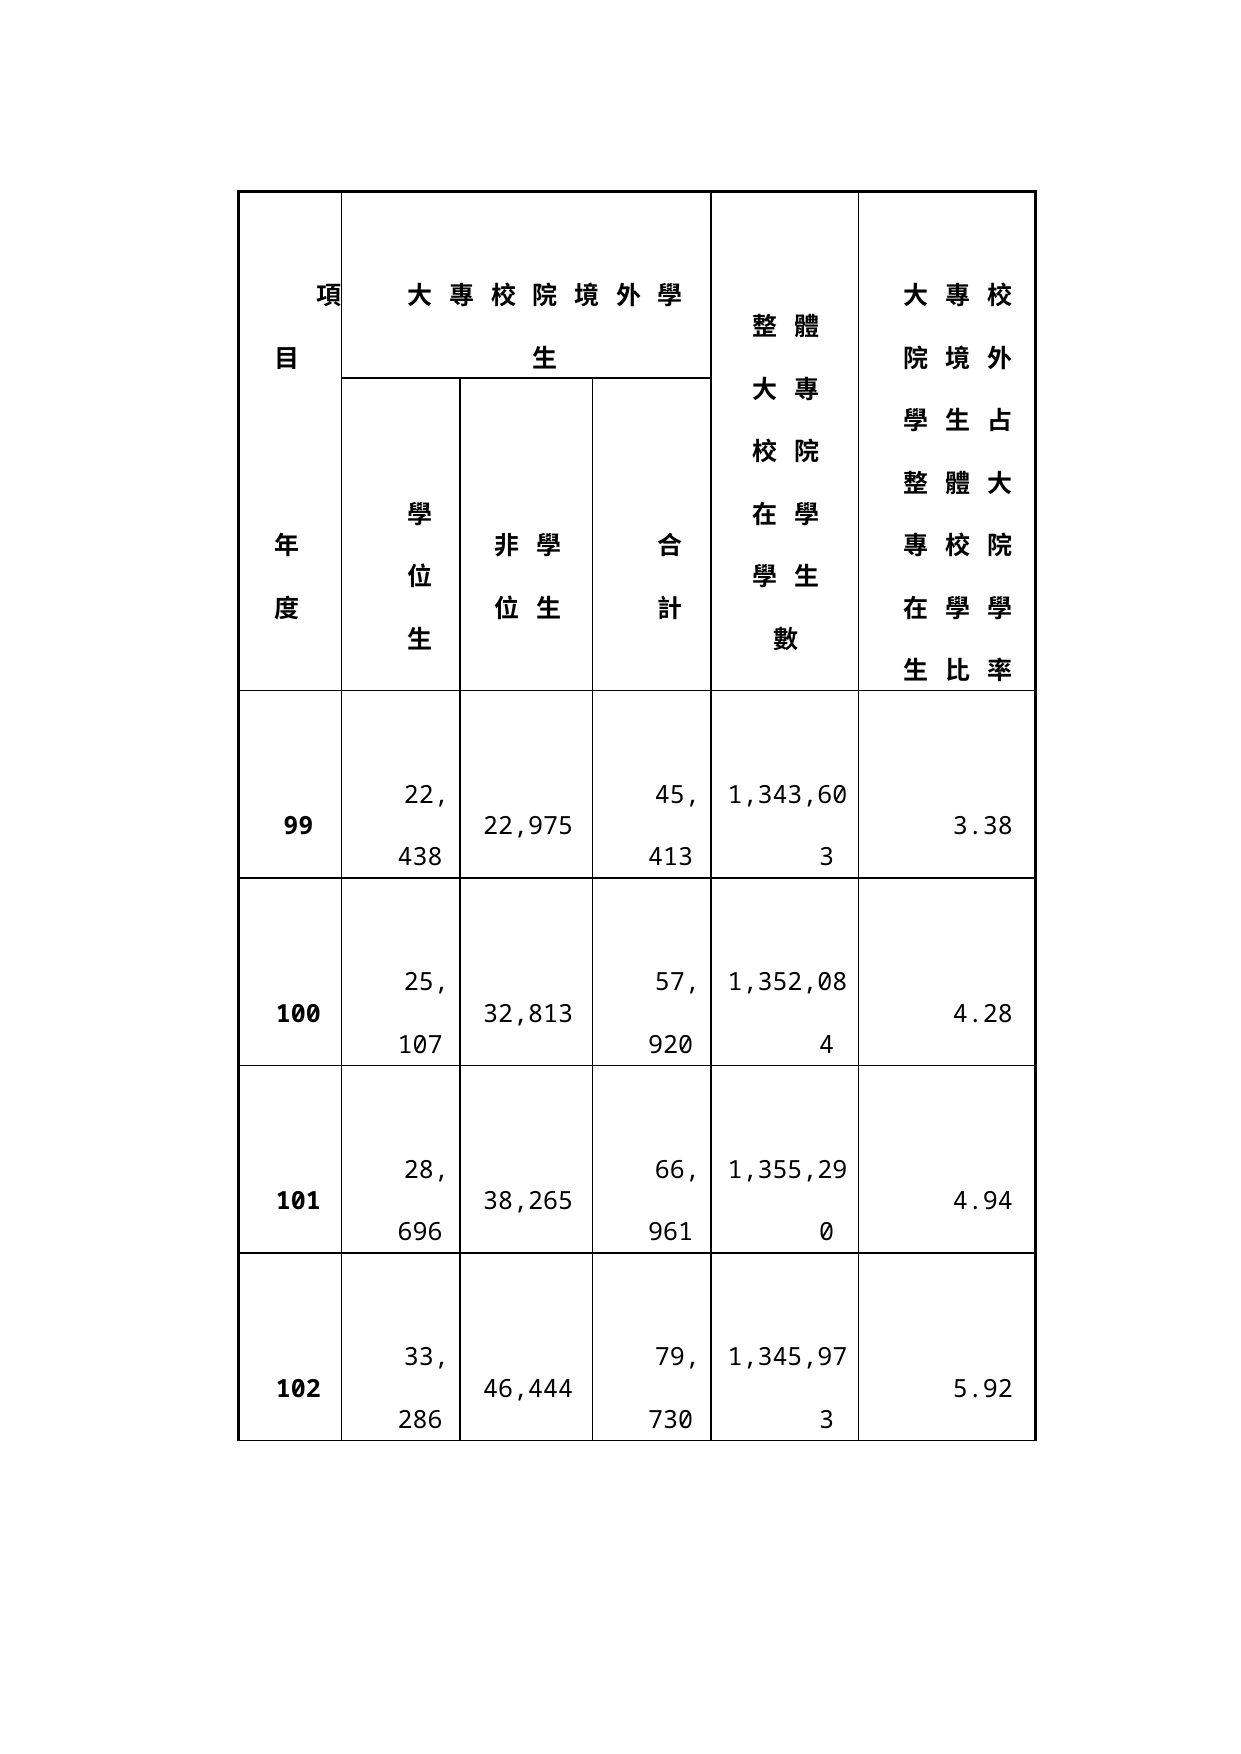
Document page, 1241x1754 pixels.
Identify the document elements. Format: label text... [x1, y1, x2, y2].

table_cell 1,355,290 [712, 1066, 858, 1252]
table_cell 79,730 [593, 1254, 710, 1439]
table_cell 102 [240, 1254, 341, 1439]
table_cell 3.38 [859, 691, 1034, 877]
table_cell 45,413 [593, 691, 710, 877]
table_header 大專校院境外學生 [342, 193, 710, 377]
table_cell 學位生 [342, 379, 459, 689]
table_cell 38,265 [461, 1066, 592, 1252]
table_header 整體大專校院在學學生數 [712, 193, 858, 689]
table_cell 46,444 [461, 1254, 592, 1439]
table_cell 4.28 [859, 879, 1034, 1064]
table_header 項目 年度 [240, 193, 341, 689]
table_cell 5.92 [859, 1254, 1034, 1439]
table_cell 99 [240, 691, 341, 877]
table_cell 1,345,973 [712, 1254, 858, 1439]
table_cell 100 [240, 879, 341, 1064]
table_cell 4.94 [859, 1066, 1034, 1252]
table_cell 25,107 [342, 879, 459, 1064]
table_cell 28,696 [342, 1066, 459, 1252]
table_cell 1,352,084 [712, 879, 858, 1064]
table_header 大專校院境外學生占整體大專校院在學學生比率 [859, 193, 1034, 689]
table_cell 57,920 [593, 879, 710, 1064]
table_cell 1,343,603 [712, 691, 858, 877]
table_cell 33,286 [342, 1254, 459, 1439]
table_cell 合計 [593, 379, 710, 689]
table_cell 66,961 [593, 1066, 710, 1252]
table_cell 非學位生 [461, 379, 592, 689]
table_cell 101 [240, 1066, 341, 1252]
table_cell 32,813 [461, 879, 592, 1064]
table_cell 22,438 [342, 691, 459, 877]
table_cell 22,975 [461, 691, 592, 877]
